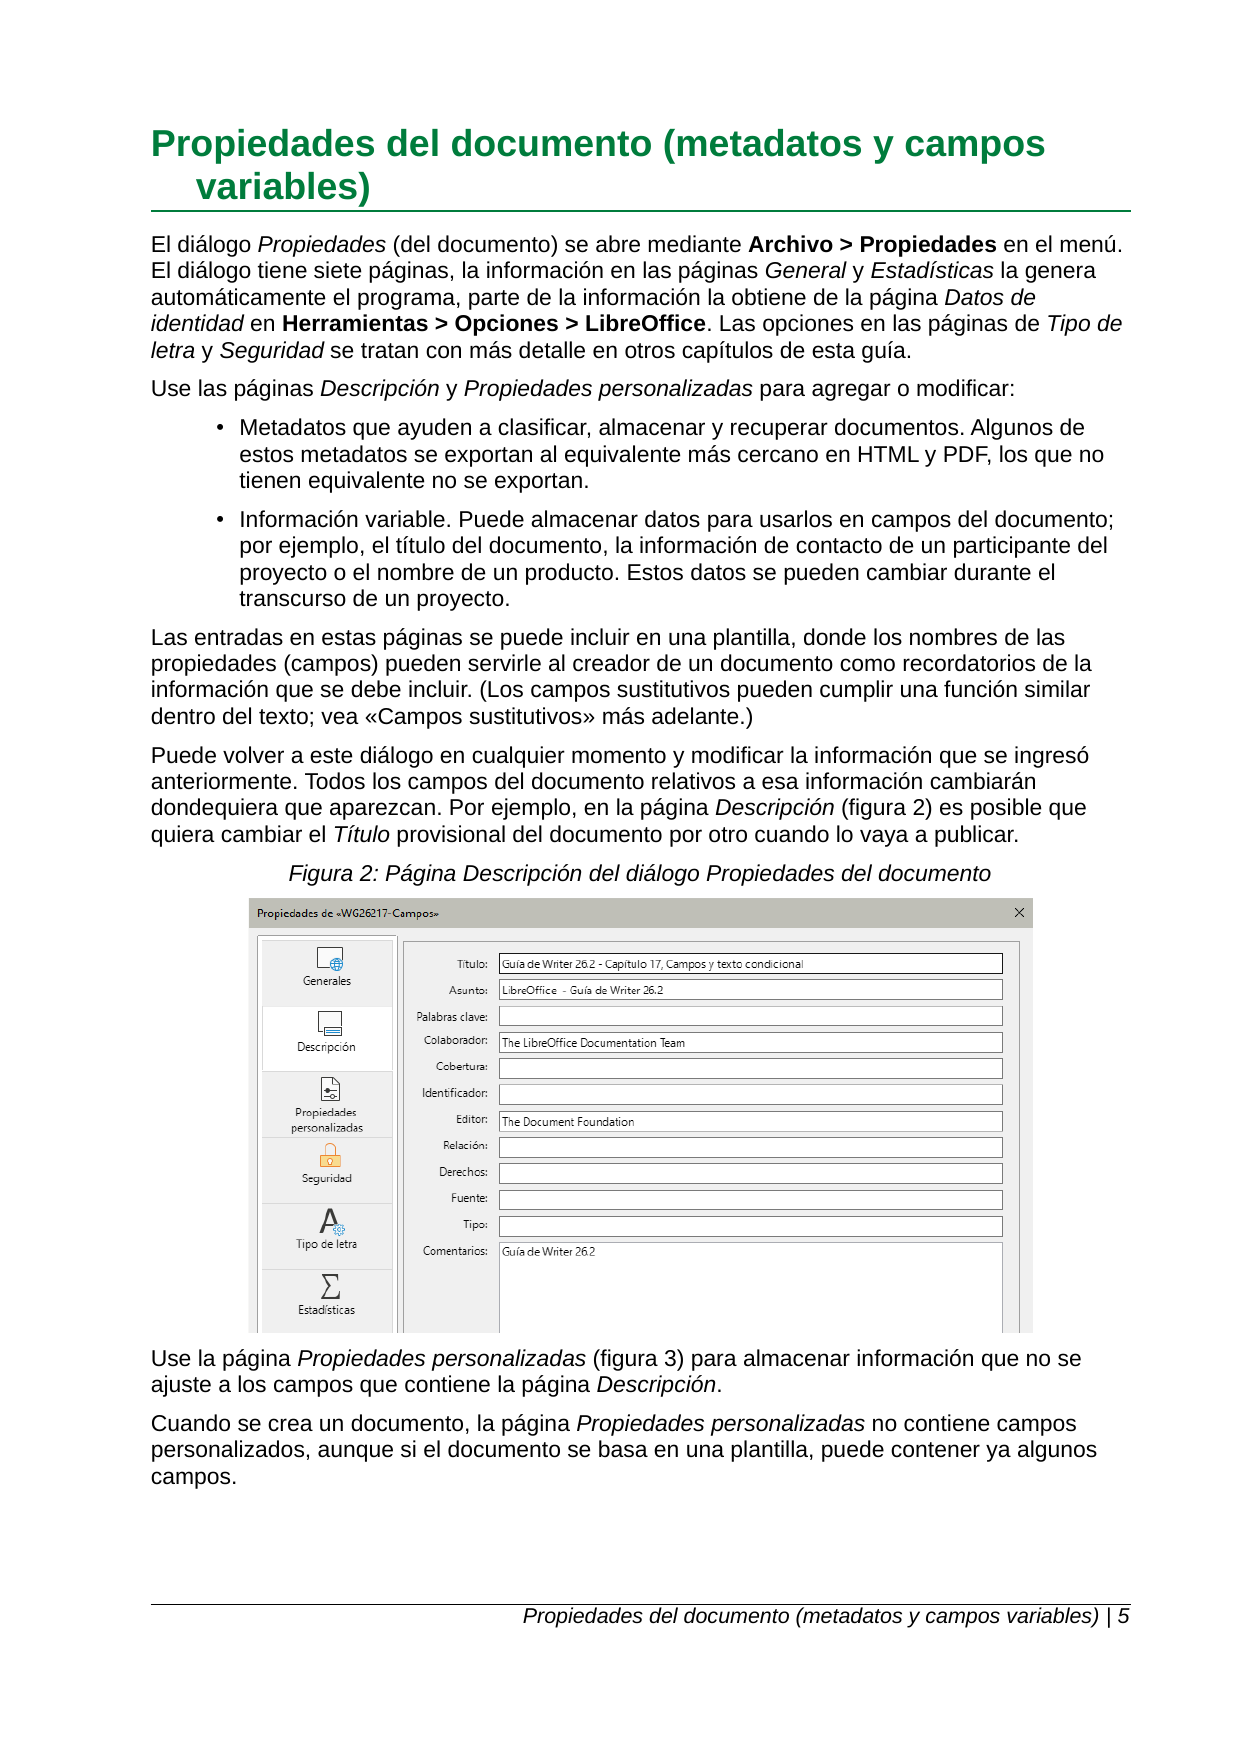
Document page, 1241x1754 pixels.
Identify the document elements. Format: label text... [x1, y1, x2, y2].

picture [248, 898, 1033, 1333]
list Metadatos que ayuden a clasificar, almacenar y recuperar documentos. Algunos de estos metadatos se exportan al equivalente más cercano en HTML y PDF, los que no tienen equivalente no se exportan. [224, 414, 1131, 493]
list Use las páginas Descripción y Propiedades personalizadas para agregar o modificar: [151, 375, 1131, 402]
text El diálogo Propiedades (del documento) se abre mediante Archivo > Propiedades en el menú. El diálogo tiene siete páginas, la información en las páginas General y Estadísticas la genera automáticamente el programa, parte de la información la obtiene de la página Datos de identidad en Herramientas > Opciones > LibreOffice. Las opciones en las páginas de Tipo de letra y Seguridad se tratan con más detalle en otros capítulos de esta guía. [151, 231, 1131, 363]
text Puede volver a este diálogo en cualquier momento y modificar la información que se ingresó anteriormente. Todos los campos del documento relativos a esa información cambiarán dondequiera que aparezcan. Por ejemplo, en la página Descripción (figura 2) es posible que quiera cambiar el Título provisional del documento por otro cuando lo vaya a publicar. [151, 742, 1131, 847]
text Las entradas en estas páginas se puede incluir en una plantilla, donde los nombres de las propiedades (campos) pueden servirle al creador de un documento como recordatorios de la información que se debe incluir. (Los campos sustitutivos pueden cumplir una función similar dentro del texto; vea «Campos sustitutivos» más adelante.) [151, 624, 1131, 729]
subtitle Propiedades del documento (metadatos y campos variables) [151, 121, 1131, 210]
text Use la página Propiedades personalizadas (figura 3) para almacenar información que no se ajuste a los campos que contiene la página Descripción. [151, 1345, 1131, 1397]
list Información variable. Puede almacenar datos para usarlos en campos del documento; por ejemplo, el título del documento, la información de contacto de un participante del proyecto o el nombre de un producto. Estos datos se pueden cambiar durante el transcurso de un proyecto. [224, 506, 1131, 611]
text Figura 2: Página Descripción del diálogo Propiedades del documento [249, 859, 1033, 886]
text Cuando se crea un documento, la página Propiedades personalizadas no contiene campos personalizados, aunque si el documento se basa en una plantilla, puede contener ya algunos campos. [151, 1410, 1131, 1489]
